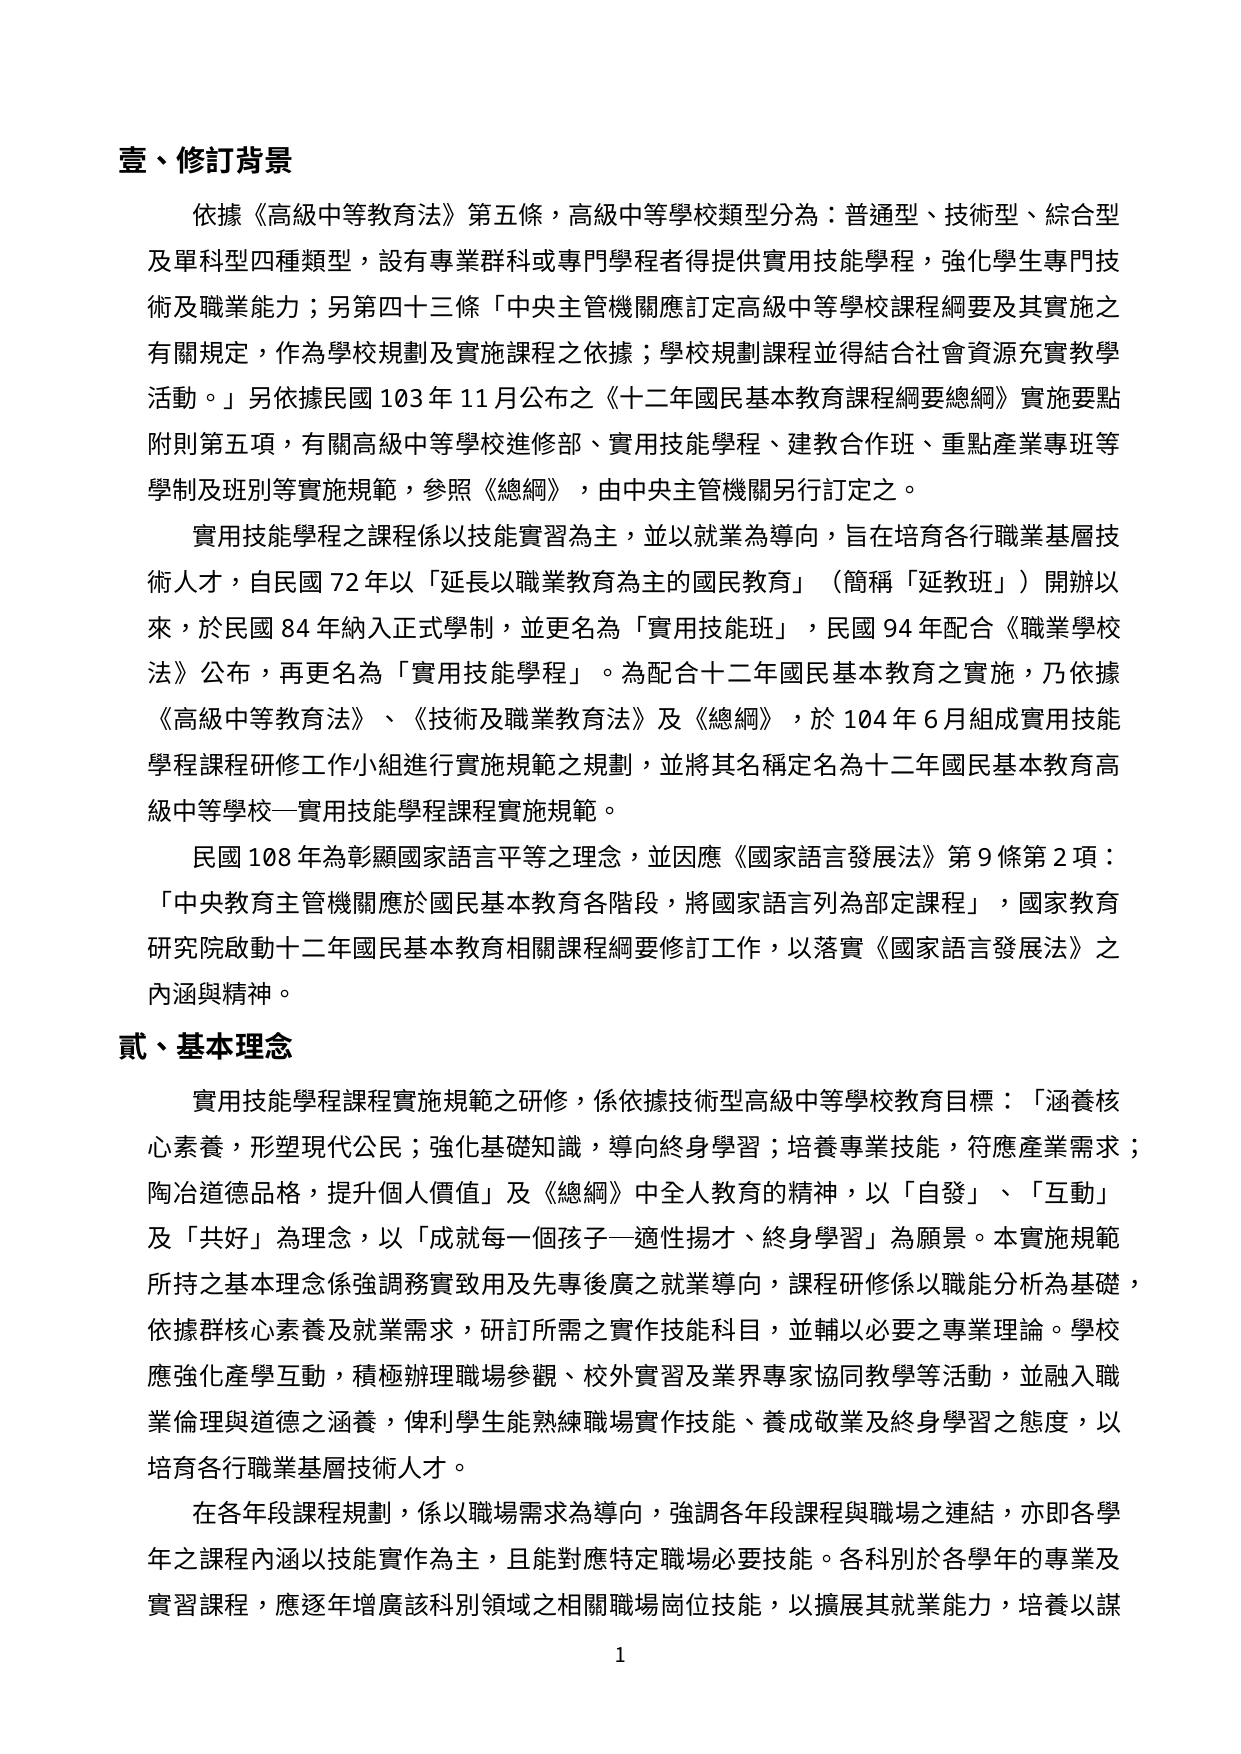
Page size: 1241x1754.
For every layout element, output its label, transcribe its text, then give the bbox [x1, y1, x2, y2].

text 壹、修訂背景 [118, 134, 1122, 180]
text 實用技能學程課程實施規範之研修，係依據技術型高級中等學校教育目標：「涵養核心素養，形塑現代公民；強化基礎知識，導向終身學習；培養專業技能，符應產業需求；陶冶道德品格，提升個人價值」及《總綱》中全人教育的精神，以「自發」、「互動」及「共好」為理念，以「成就每一個孩子─適性揚才、終身學習」為願景。本實施規範所持之基本理念係強調務實致用及先專後廣之就業導向，課程研修係以職能分析為基礎，依據群核心素養及就業需求，研訂所需之實作技能科目，並輔以必要之專業理論。學校應強化產學互動，積極辦理職場參觀、校外實習及業界專家協同教學等活動，並融入職業倫理與道德之涵養，俾利學生能熟練職場實作技能、養成敬業及終身學習之態度，以培育各行職業基層技術人才。 [148, 1074, 1122, 1486]
text 民國108年為彰顯國家語言平等之理念，並因應《國家語言發展法》第9條第2項：「中央教育主管機關應於國民基本教育各階段，將國家語言列為部定課程」，國家教育研究院啟動十二年國民基本教育相關課程綱要修訂工作，以落實《國家語言發展法》之內涵與精神。 [148, 829, 1122, 1013]
text 依據《高級中等教育法》第五條，高級中等學校類型分為：普通型、技術型、綜合型及單科型四種類型，設有專業群科或專門學程者得提供實用技能學程，強化學生專門技術及職業能力；另第四十三條「中央主管機關應訂定高級中等學校課程綱要及其實施之有關規定，作為學校規劃及實施課程之依據；學校規劃課程並得結合社會資源充實教學活動。」另依據民國103年11月公布之《十二年國民基本教育課程綱要總綱》實施要點附則第五項，有關高級中等學校進修部、實用技能學程、建教合作班、重點產業專班等學制及班別等實施規範，參照《總綱》，由中央主管機關另行訂定之。 [148, 188, 1122, 509]
text 在各年段課程規劃，係以職場需求為導向，強調各年段課程與職場之連結，亦即各學年之課程內涵以技能實作為主，且能對應特定職場必要技能。各科別於各學年的專業及實習課程，應逐年增廣該科別領域之相關職場崗位技能，以擴展其就業能力，培養以謀 [148, 1486, 1122, 1624]
text 貳、基本理念 [118, 1020, 1122, 1066]
text 實用技能學程之課程係以技能實習為主，並以就業為導向，旨在培育各行職業基層技術人才，自民國72年以「延長以職業教育為主的國民教育」（簡稱「延教班」）開辦以來，於民國84年納入正式學制，並更名為「實用技能班」，民國94年配合《職業學校法》公布，再更名為「實用技能學程」。為配合十二年國民基本教育之實施，乃依據《高級中等教育法》、《技術及職業教育法》及《總綱》，於104年6月組成實用技能學程課程研修工作小組進行實施規範之規劃，並將其名稱定名為十二年國民基本教育高級中等學校─實用技能學程課程實施規範。 [148, 509, 1122, 829]
